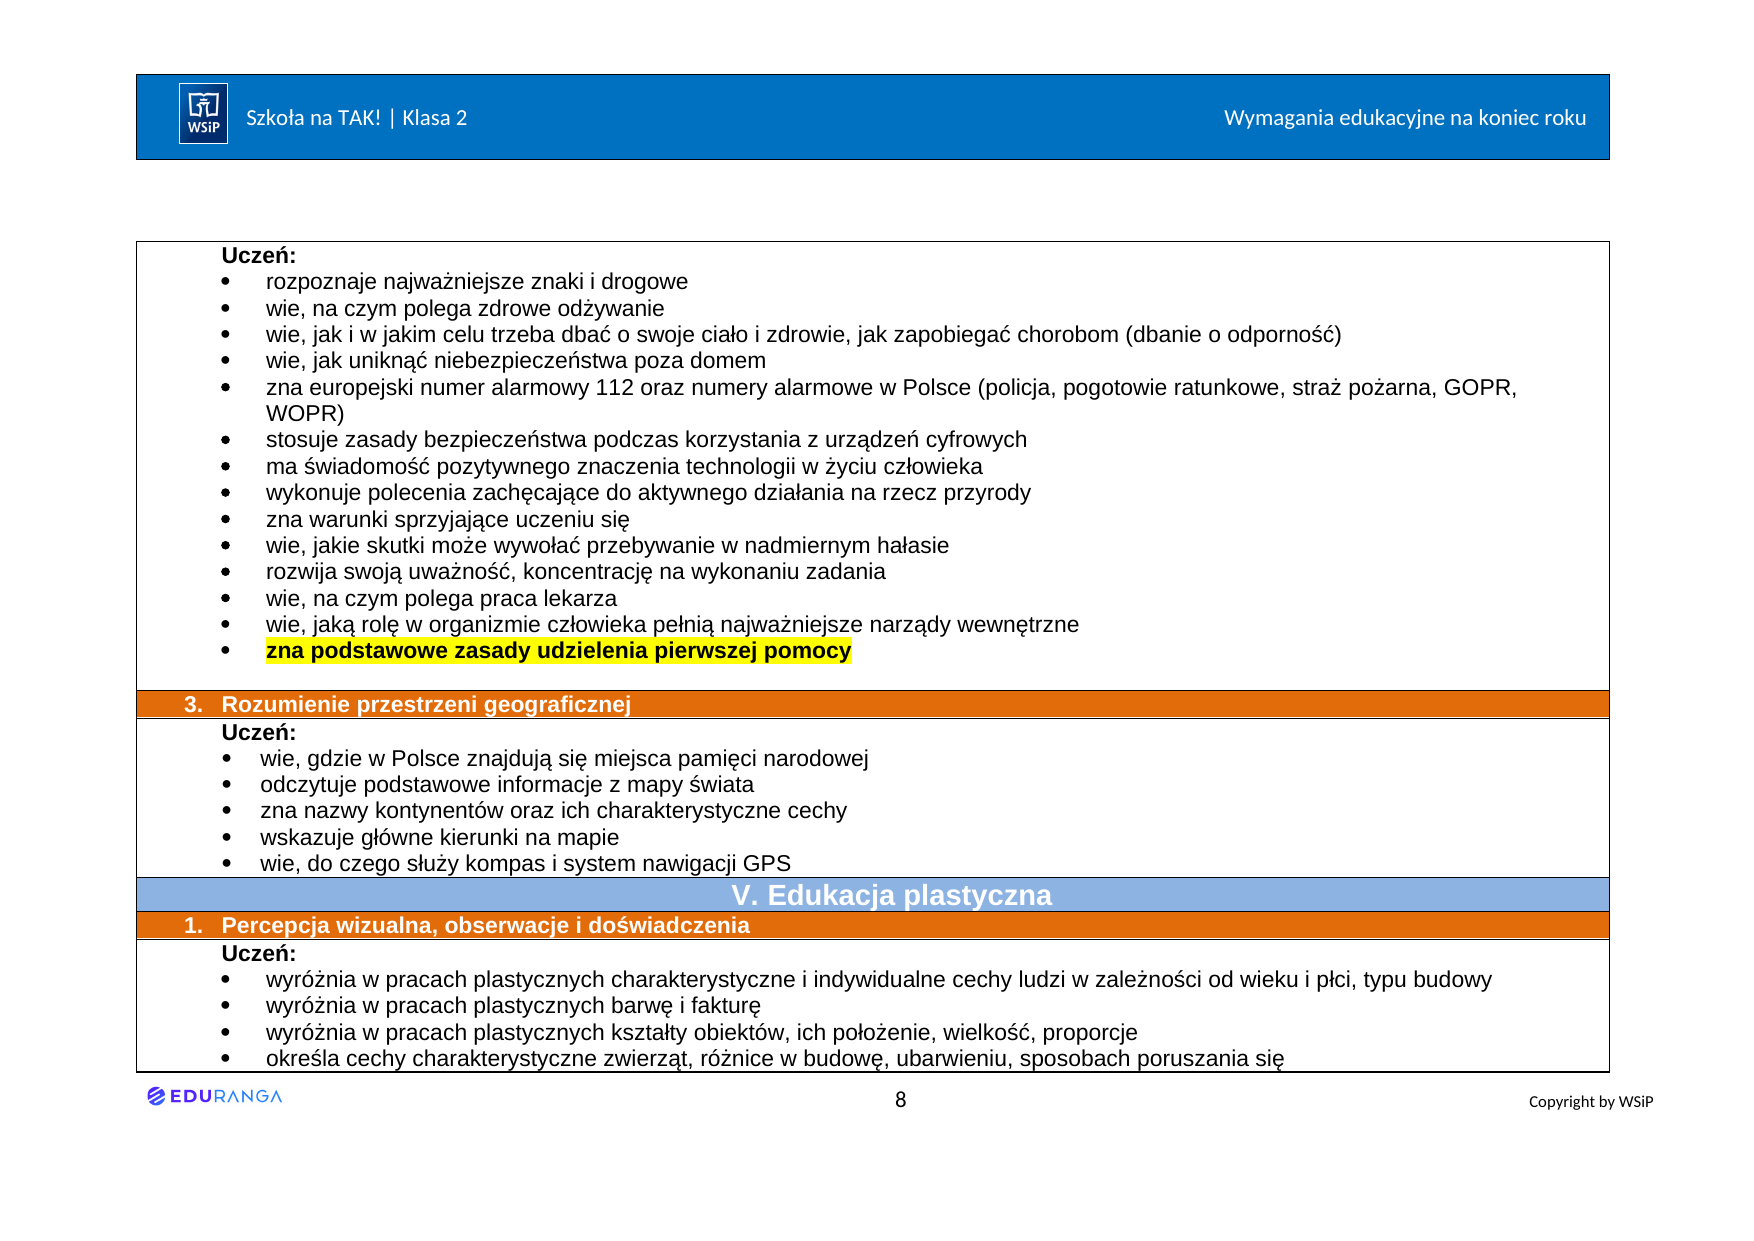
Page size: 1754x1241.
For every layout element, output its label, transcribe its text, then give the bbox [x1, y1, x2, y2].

picture [147, 1085, 282, 1107]
table_cell Edukacja plastyczna [137, 878, 1609, 911]
picture [180, 84, 227, 143]
table_cell Uczeń: wie, gdzie w Polsce znajdują się miejsca pamięci narodowej odczytuje podstawowe informacje z mapy świata zna nazwy kontynentów oraz ich charakterystyczne cechy wskazuje główne kierunki na mapie wie, do czego służy kompas i system nawigacji GPS [137, 719, 1609, 877]
table_cell Percepcja wizualna, obserwacje i doświadczenia [137, 912, 1609, 938]
table_cell Uczeń: wyróżnia w pracach plastycznych charakterystyczne i indywidualne cechy ludzi w zależności od wieku i płci, typu budowy wyróżnia w pracach plastycznych barwę i fakturę wyróżnia w pracach plastycznych kształty obiektów, ich położenie, wielkość, proporcje określa cechy charakterystyczne zwierząt, różnice w budowę, ubarwieniu, sposobach poruszania się [137, 940, 1609, 1071]
table_cell Rozumienie przestrzeni geograficznej [137, 691, 1609, 717]
table_cell Uczeń: rozpoznaje najważniejsze znaki i drogowe wie, na czym polega zdrowe odżywanie wie, jak i w jakim celu trzeba dbać o swoje ciało i zdrowie, jak zapobiegać chorobom (dbanie o odporność) wie, jak uniknąć niebezpieczeństwa poza domem zna europejski numer alarmowy 112 oraz numery alarmowe w Polsce (policja, pogotowie ratunkowe, straż pożarna, GOPR, WOPR) stosuje zasady bezpieczeństwa podczas korzystania z urządzeń cyfrowych ma świadomość pozytywnego znaczenia technologii w życiu człowieka wykonuje polecenia zachęcające do aktywnego działania na rzecz przyrody zna warunki sprzyjające uczeniu się wie, jakie skutki może wywołać przebywanie w nadmiernym hałasie rozwija swoją uważność, koncentrację na wykonaniu zadania wie, na czym polega praca lekarza wie, jaką rolę w organizmie człowieka pełnią najważniejsze narządy wewnętrzne zna podstawowe zasady udzielenia pierwszej pomocy [137, 242, 1609, 690]
